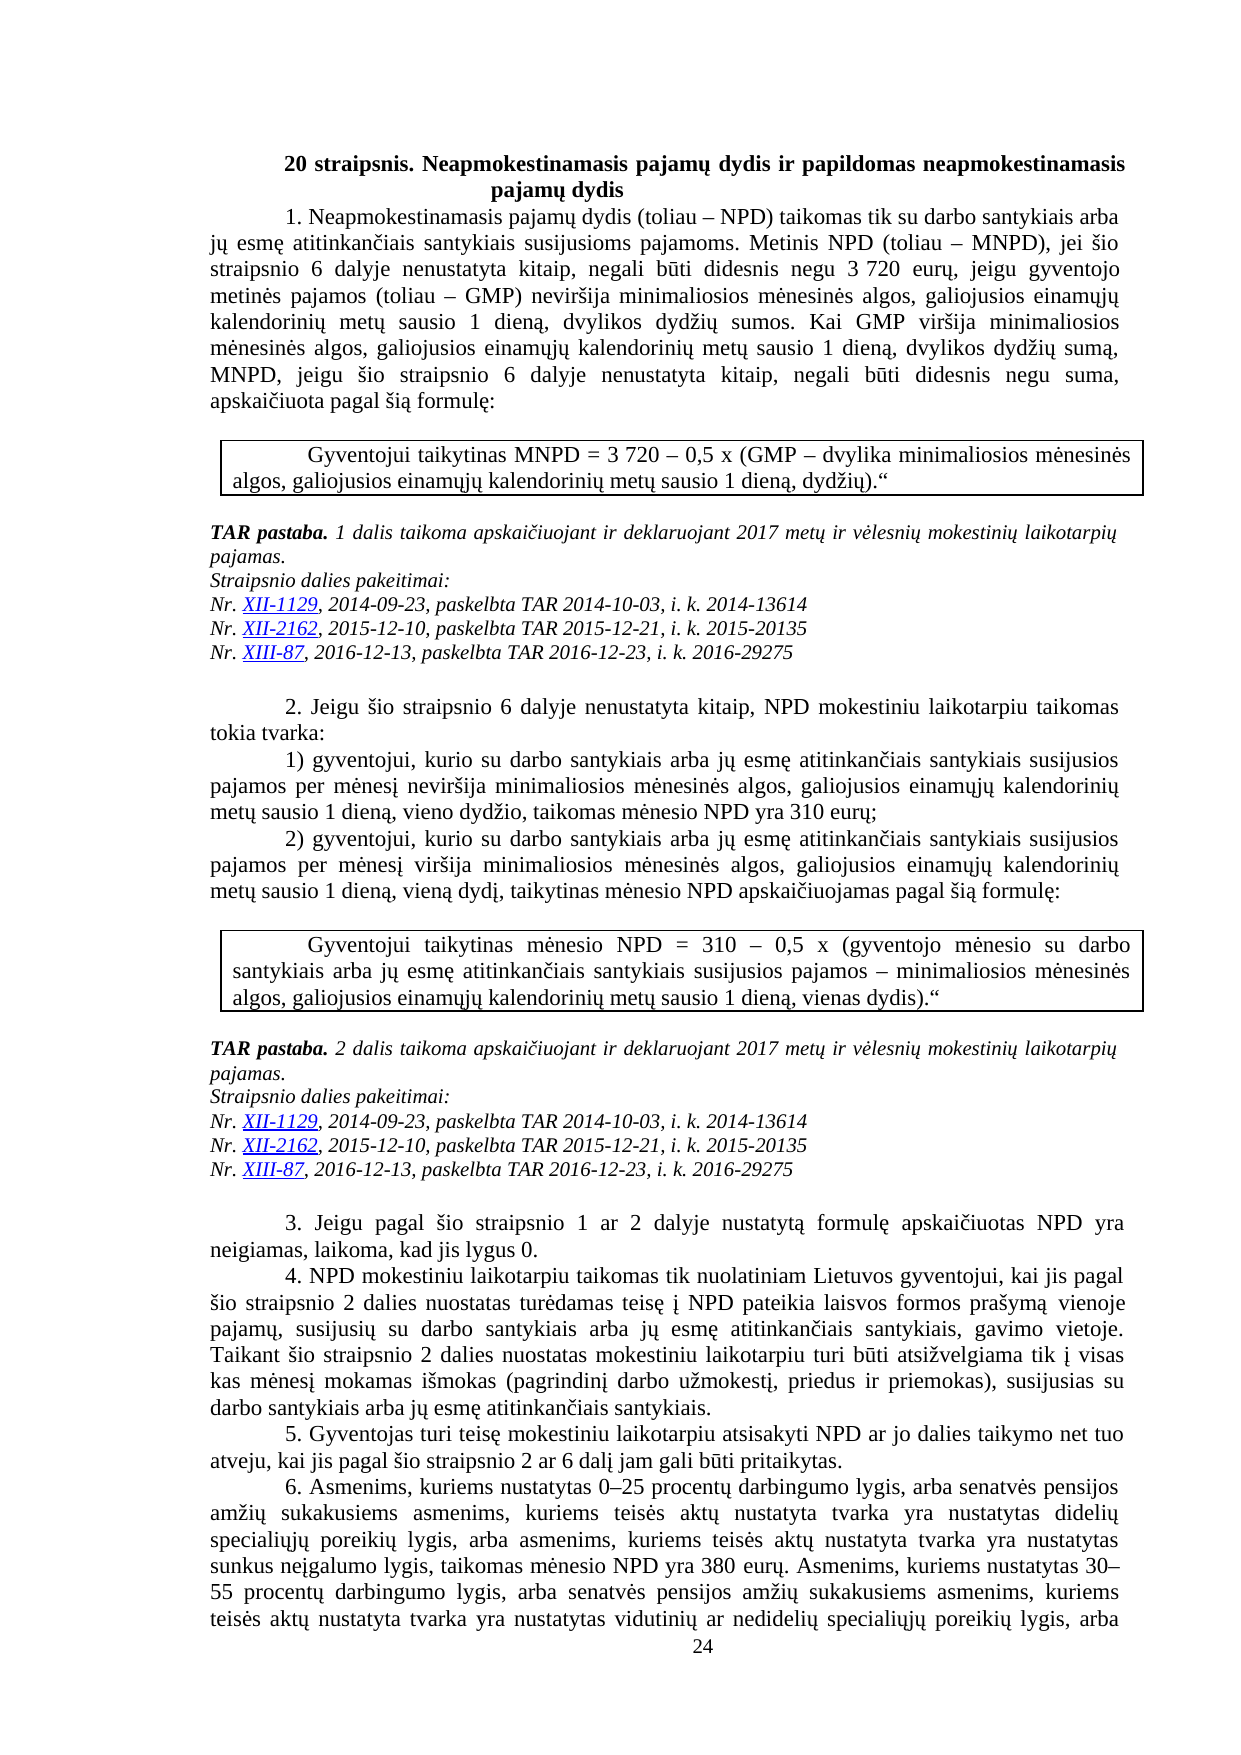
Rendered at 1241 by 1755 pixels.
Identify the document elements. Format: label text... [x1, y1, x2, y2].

table_header Gyventojui taikytinas mėnesio NPD = 310 – 0,5 x (gyventojo mėnesio su darbo santykiais arba jų esmę atitinkančiais santykiais susijusios pajamos – minimaliosios mėnesinės algos, galiojusios einamųjų kalendorinių metų sausio 1 dieną, vienas dydis).“ [222, 931, 1142, 1010]
text 5. Gyventojas turi teisę mokestiniu laikotarpiu atsisakyti NPD ar jo dalies taikymo net tuo atveju, kai jis pagal šio straipsnio 2 ar 6 dalį jam gali būti pritaikytas. [210, 1420, 1126, 1473]
text Nr. XIII-87, 2016-12-13, paskelbta TAR 2016-12-23, i. k. 2016-29275 [210, 640, 1120, 664]
text 2. Jeigu šio straipsnio 6 dalyje nenustatyta kitaip, NPD mokestiniu laikotarpiu taikomas tokia tvarka: [210, 693, 1120, 746]
text 1. Neapmokestinamasis pajamų dydis (toliau – NPD) taikomas tik su darbo santykiais arba jų esmę atitinkančiais santykiais susijusioms pajamoms. Metinis NPD (toliau – MNPD), jei šio straipsnio 6 dalyje nenustatyta kitaip, negali būti didesnis negu 3 720 eurų, jeigu gyventojo metinės pajamos (toliau – GMP) neviršija minimaliosios mėnesinės algos, galiojusios einamųjų kalendorinių metų sausio 1 dieną, dvylikos dydžių sumos. Kai GMP viršija minimaliosios mėnesinės algos, galiojusios einamųjų kalendorinių metų sausio 1 dieną, dvylikos dydžių sumą, MNPD, jeigu šio straipsnio 6 dalyje nenustatyta kitaip, negali būti didesnis negu suma, apskaičiuota pagal šią formulę: [210, 203, 1120, 413]
text 20 straipsnis. Neapmokestinamasis pajamų dydis ir papildomas neapmokestinamasis pajamų dydis [284, 150, 1126, 203]
table_header Gyventojui taikytinas MNPD = 3 720 – 0,5 x (GMP – dvylika minimaliosios mėnesinės algos, galiojusios einamųjų kalendorinių metų sausio 1 dieną, dydžių).“ [222, 441, 1142, 494]
text Straipsnio dalies pakeitimai: [210, 568, 1120, 592]
text 1) gyventojui, kurio su darbo santykiais arba jų esmę atitinkančiais santykiais susijusios pajamos per mėnesį neviršija minimaliosios mėnesinės algos, galiojusios einamųjų kalendorinių metų sausio 1 dieną, vieno dydžio, taikomas mėnesio NPD yra 310 eurų; [210, 746, 1120, 825]
text TAR pastaba. 1 dalis taikoma apskaičiuojant ir deklaruojant 2017 metų ir vėlesnių mokestinių laikotarpių pajamas. [210, 520, 1120, 568]
text Nr. XIII-87, 2016-12-13, paskelbta TAR 2016-12-23, i. k. 2016-29275 [210, 1157, 1120, 1181]
text 4. NPD mokestiniu laikotarpiu taikomas tik nuolatiniam Lietuvos gyventojui, kai jis pagal šio straipsnio 2 dalies nuostatas turėdamas teisę į NPD pateikia laisvos formos prašymą vienoje pajamų, susijusių su darbo santykiais arba jų esmę atitinkančiais santykiais, gavimo vietoje. Taikant šio straipsnio 2 dalies nuostatas mokestiniu laikotarpiu turi būti atsižvelgiama tik į visas kas mėnesį mokamas išmokas (pagrindinį darbo užmokestį, priedus ir priemokas), susijusias su darbo santykiais arba jų esmę atitinkančiais santykiais. [210, 1262, 1126, 1420]
text Nr. XII-1129, 2014-09-23, paskelbta TAR 2014-10-03, i. k. 2014-13614 [210, 1108, 1120, 1133]
text 3. Jeigu pagal šio straipsnio 1 ar 2 dalyje nustatytą formulę apskaičiuotas NPD yra neigiamas, laikoma, kad jis lygus 0. [210, 1209, 1126, 1262]
text Nr. XII-1129, 2014-09-23, paskelbta TAR 2014-10-03, i. k. 2014-13614 [210, 592, 1120, 616]
text Straipsnio dalies pakeitimai: [210, 1084, 1120, 1108]
text 6. Asmenims, kuriems nustatytas 0–25 procentų darbingumo lygis, arba senatvės pensijos amžių sukakusiems asmenims, kuriems teisės aktų nustatyta tvarka yra nustatytas didelių specialiųjų poreikių lygis, arba asmenims, kuriems teisės aktų nustatyta tvarka yra nustatytas sunkus neįgalumo lygis, taikomas mėnesio NPD yra 380 eurų. Asmenims, kuriems nustatytas 30–55 procentų darbingumo lygis, arba senatvės pensijos amžių sukakusiems asmenims, kuriems teisės aktų nustatyta tvarka yra nustatytas vidutinių ar nedidelių specialiųjų poreikių lygis, arba [210, 1473, 1120, 1631]
text TAR pastaba. 2 dalis taikoma apskaičiuojant ir deklaruojant 2017 metų ir vėlesnių mokestinių laikotarpių pajamas. [210, 1036, 1120, 1084]
text 2) gyventojui, kurio su darbo santykiais arba jų esmę atitinkančiais santykiais susijusios pajamos per mėnesį viršija minimaliosios mėnesinės algos, galiojusios einamųjų kalendorinių metų sausio 1 dieną, vieną dydį, taikytinas mėnesio NPD apskaičiuojamas pagal šią formulę: [210, 825, 1120, 904]
text Nr. XII-2162, 2015-12-10, paskelbta TAR 2015-12-21, i. k. 2015-20135 [210, 616, 1120, 640]
text Nr. XII-2162, 2015-12-10, paskelbta TAR 2015-12-21, i. k. 2015-20135 [210, 1133, 1120, 1157]
